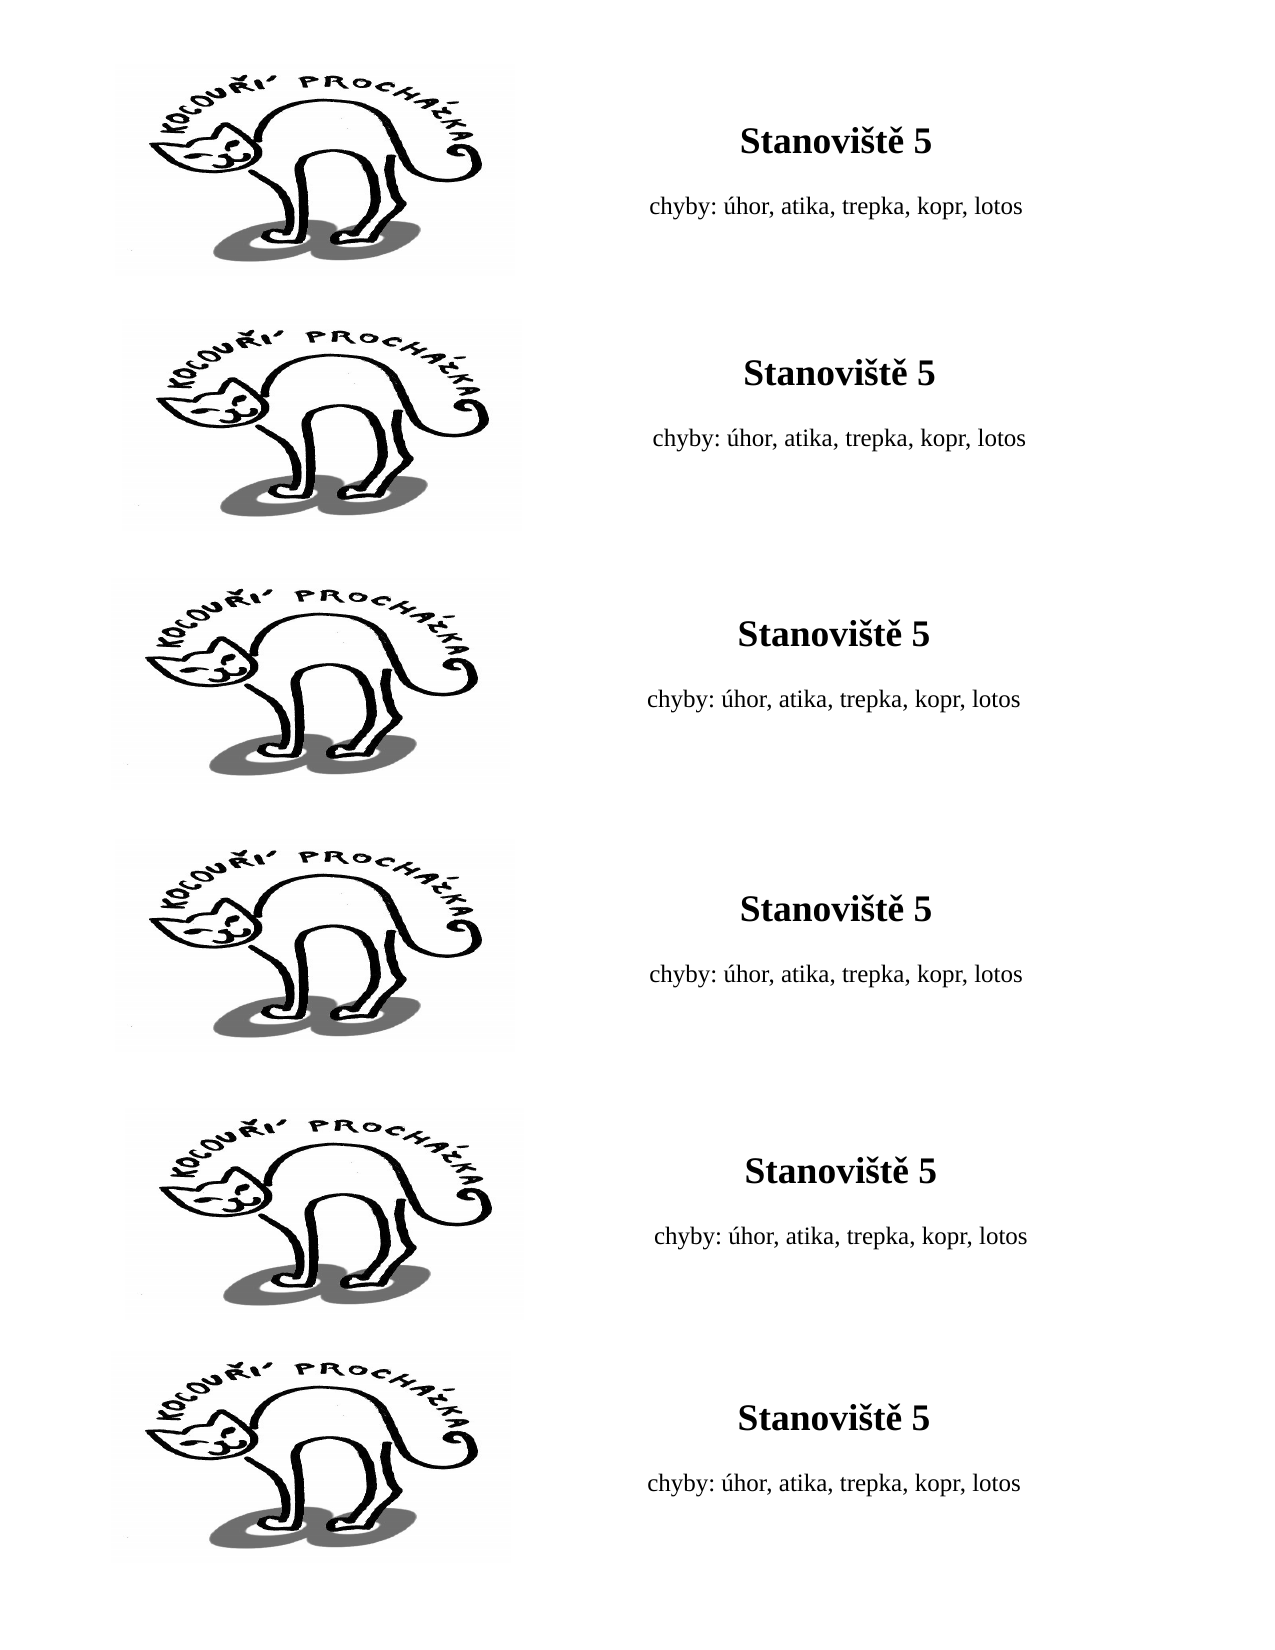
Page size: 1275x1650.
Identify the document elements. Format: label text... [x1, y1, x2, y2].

text chyby: úhor, atika, trepka, kopr, lotos [511, 1468, 1157, 1497]
picture [110, 1350, 511, 1563]
picture [110, 577, 511, 790]
text chyby: úhor, atika, trepka, kopr, lotos [511, 684, 1157, 713]
picture [114, 63, 515, 276]
text chyby: úhor, atika, trepka, kopr, lotos [515, 959, 1157, 988]
text Stanoviště 5 [511, 1396, 1157, 1439]
text Stanoviště 5 [511, 611, 1157, 654]
text Stanoviště 5 [525, 1148, 1157, 1191]
text chyby: úhor, atika, trepka, kopr, lotos [525, 1221, 1157, 1249]
text [118, 1148, 124, 1191]
text Stanoviště 5 [515, 118, 1157, 161]
text Stanoviště 5 [522, 350, 1157, 393]
text chyby: úhor, atika, trepka, kopr, lotos [522, 423, 1157, 452]
text chyby: úhor, atika, trepka, kopr, lotos [515, 191, 1157, 219]
picture [124, 1107, 525, 1320]
text Stanoviště 5 [515, 887, 1157, 930]
picture [121, 318, 522, 531]
picture [114, 838, 515, 1052]
